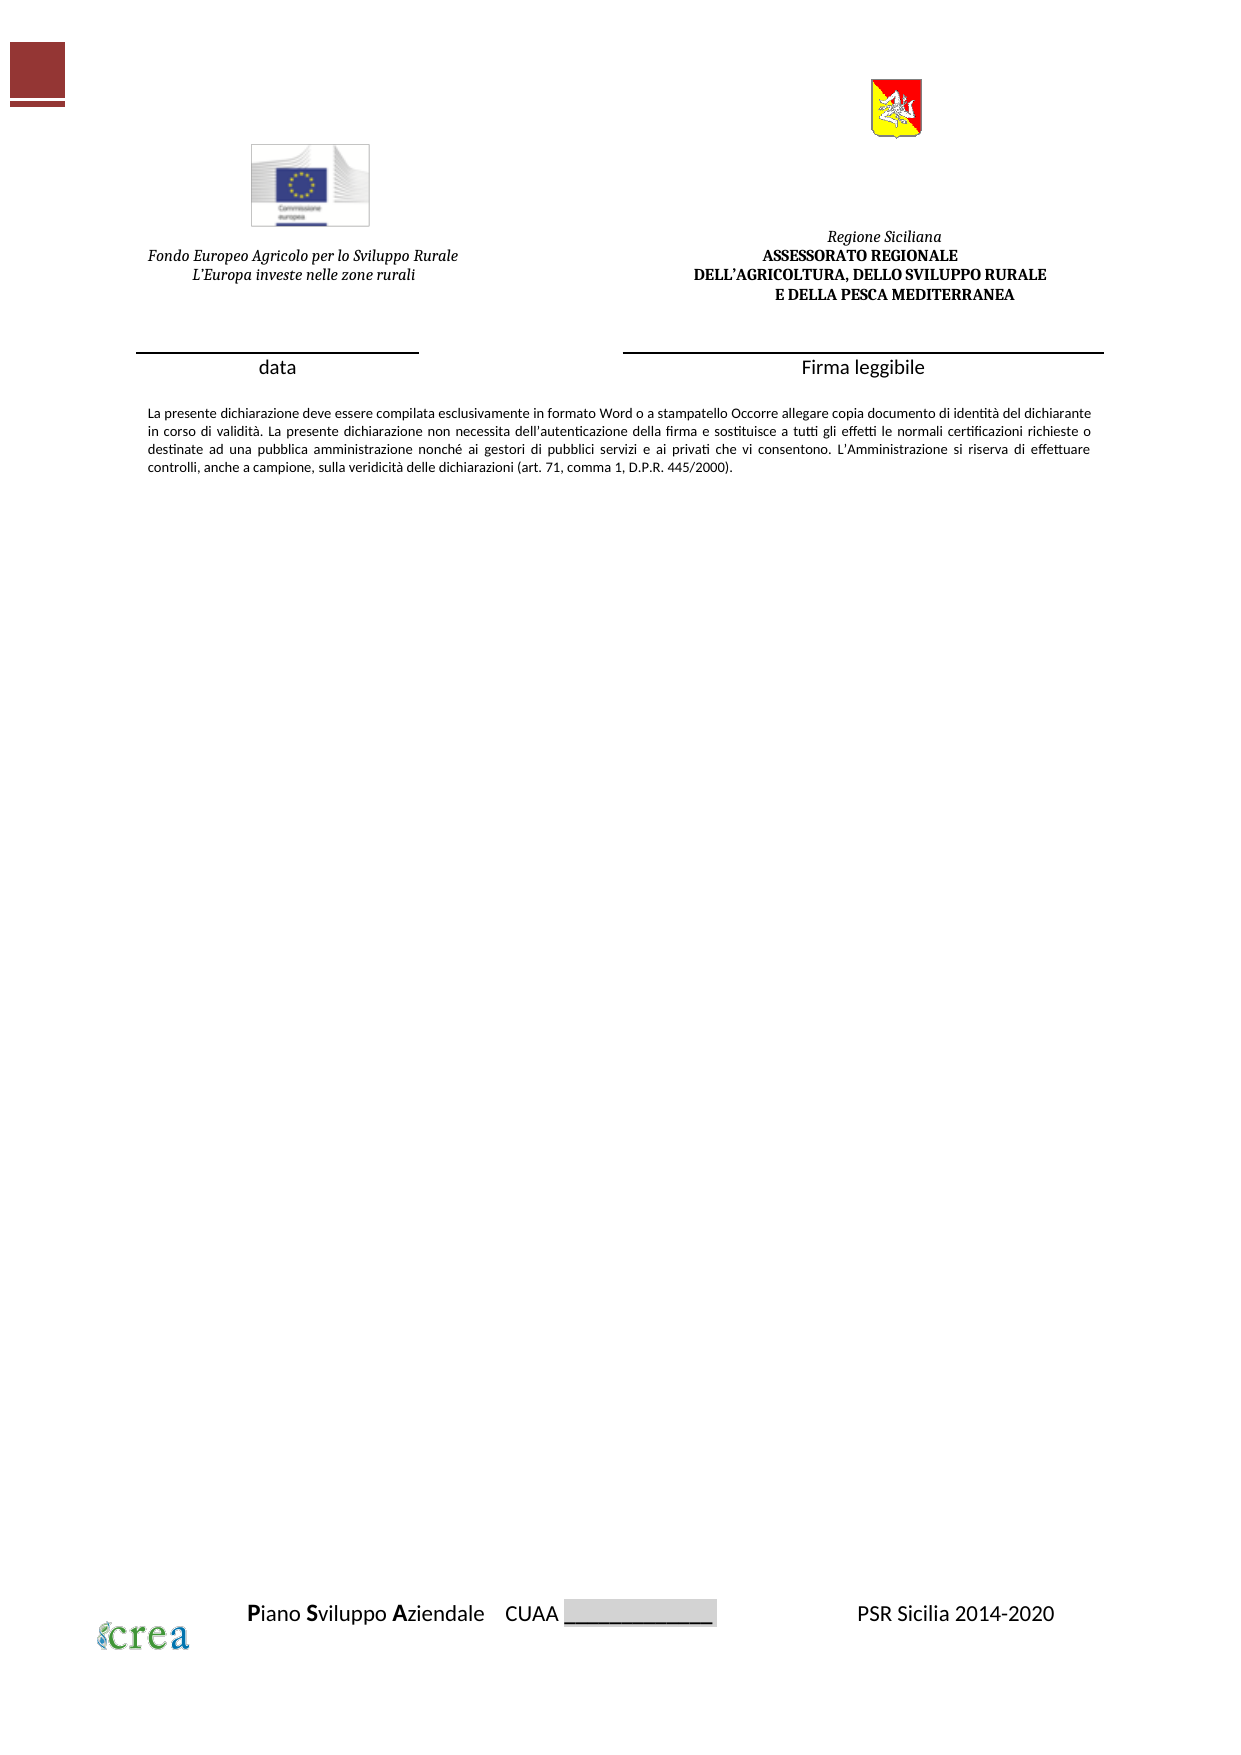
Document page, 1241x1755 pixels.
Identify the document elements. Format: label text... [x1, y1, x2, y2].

table_cell data [136, 354, 418, 392]
table_cell La presente dichiarazione deve essere compilata esclusivamente in formato Word o a stampatello Occorre allegare copia documento di identità del dichiarante in corso di validità. La presente dichiarazione non necessita dell’autenticazione della firma e sostituisce a tutti gli effetti le normali certificazioni richieste o destinate ad una pubblica amministrazione nonché ai gestori di pubblici servizi e ai privati che vi consentono. L’Amministrazione si riserva di effettuare controlli, anche a campione, sulla veridicità delle dichiarazioni (art. 71, comma 1, D.P.R. 445/2000). [136, 392, 1104, 476]
table_cell Firma leggibile [623, 354, 1104, 392]
table_cell [419, 352, 623, 392]
